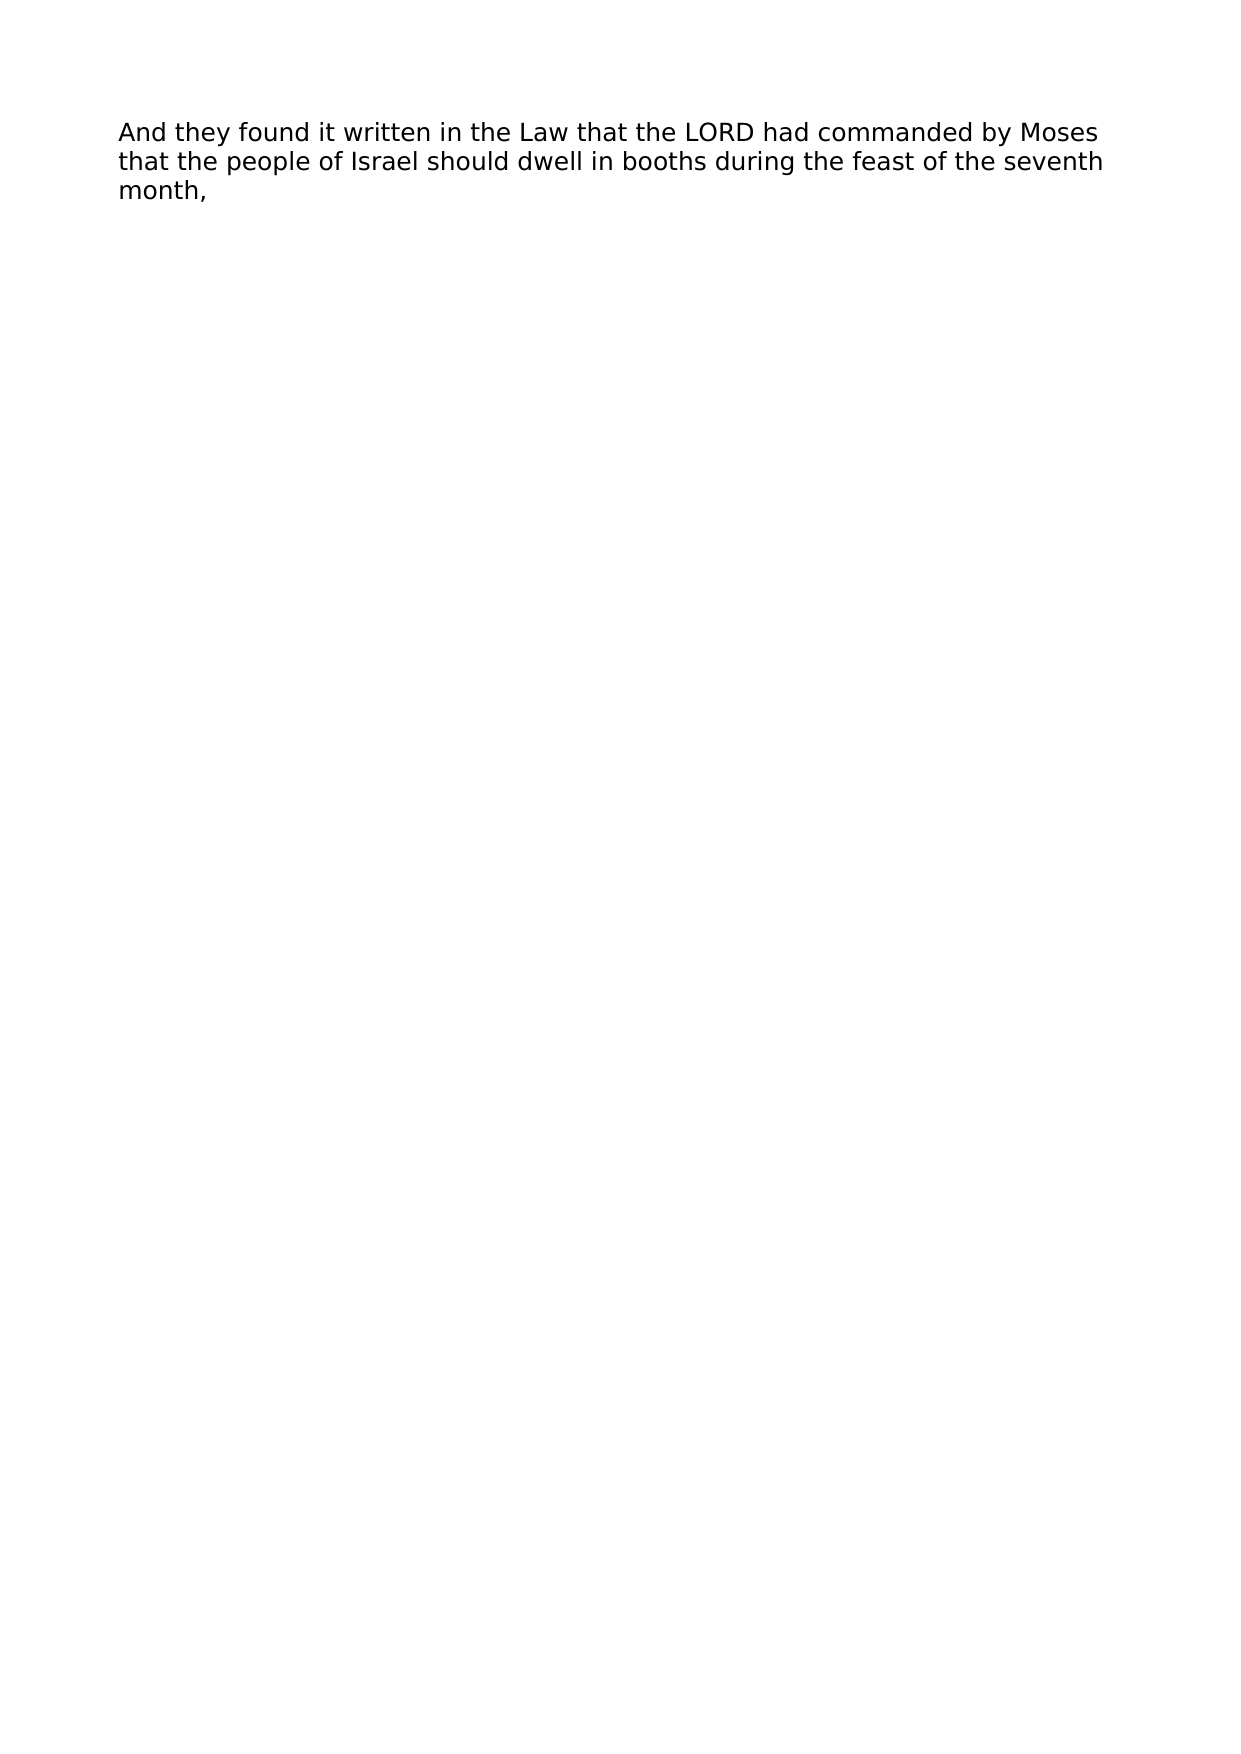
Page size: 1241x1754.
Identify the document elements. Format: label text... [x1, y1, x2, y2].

text And they found it written in the Law that the LORD had commanded by Moses that the people of Israel should dwell in booths during the feast of the seventh month, [118, 118, 1122, 206]
